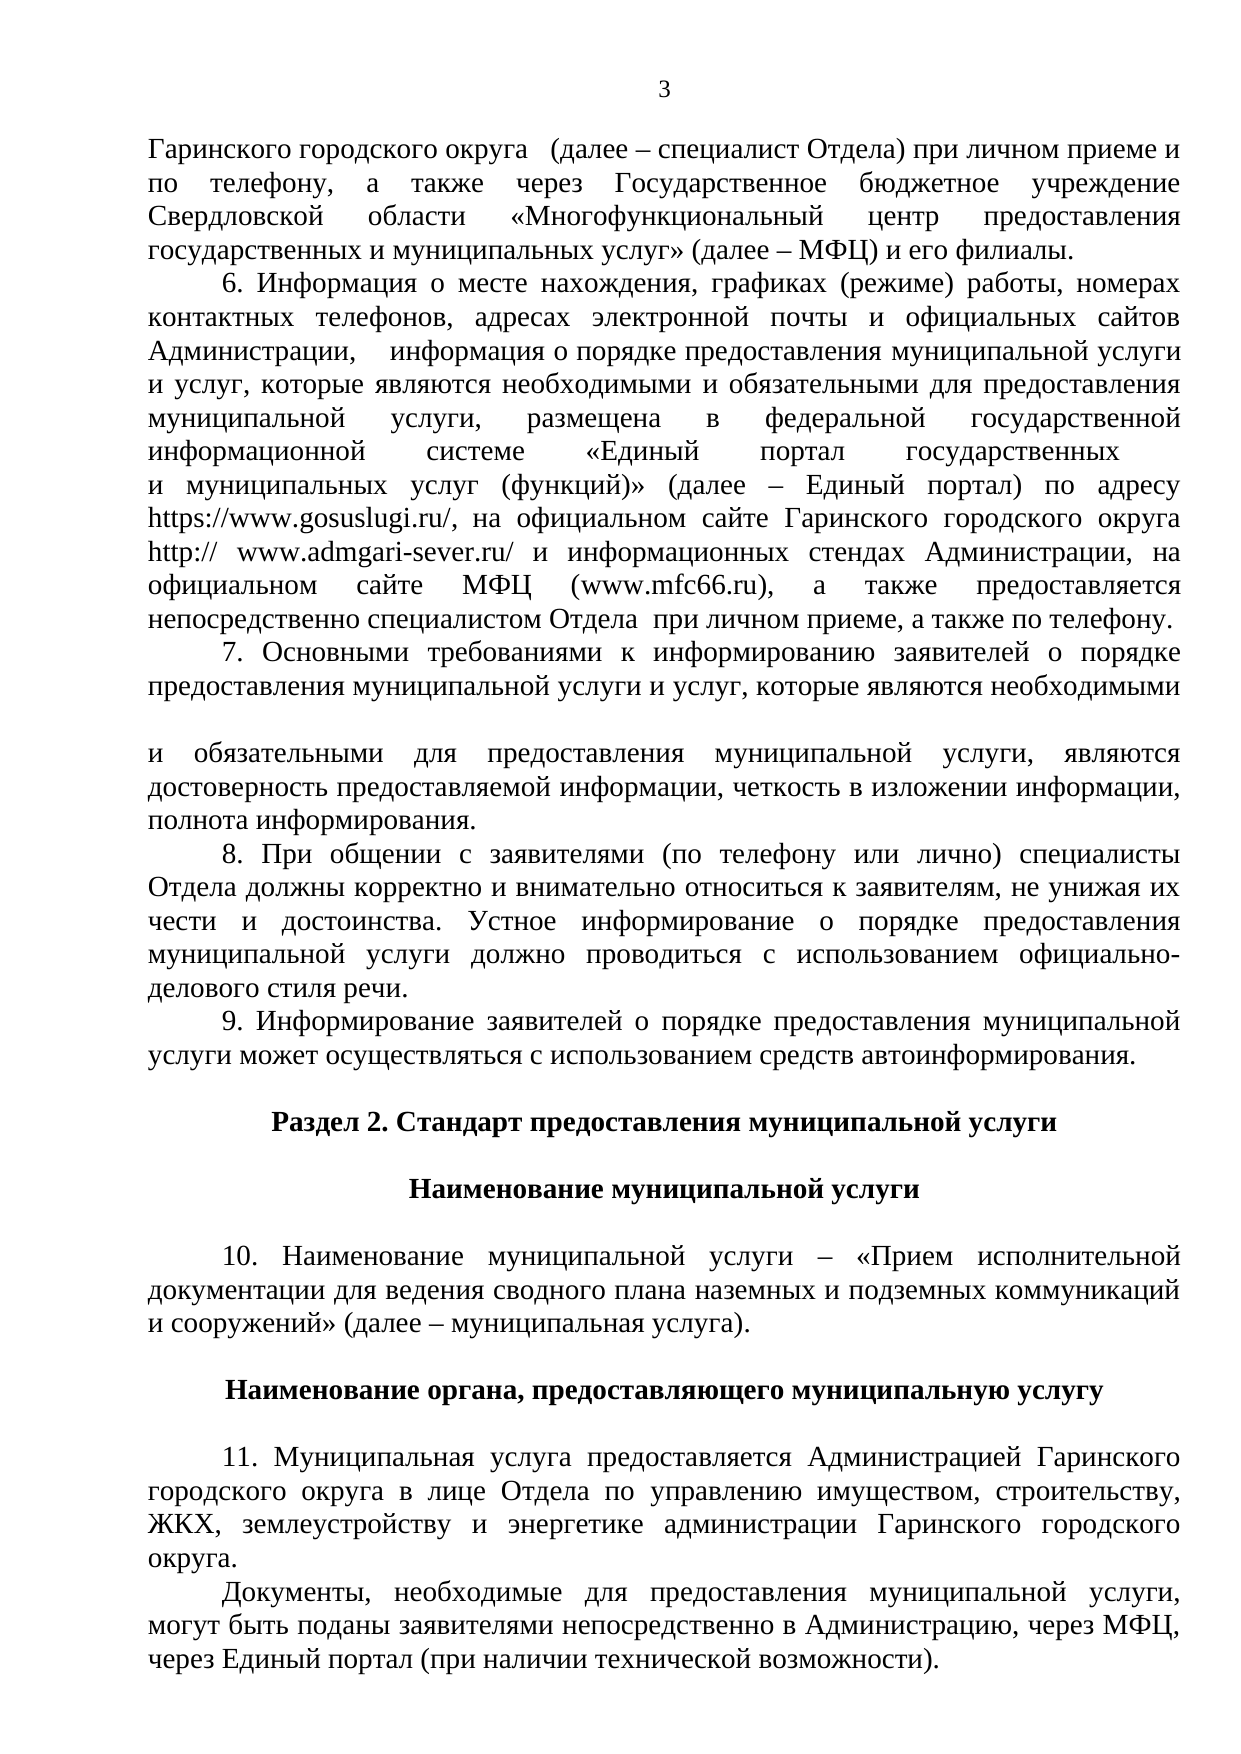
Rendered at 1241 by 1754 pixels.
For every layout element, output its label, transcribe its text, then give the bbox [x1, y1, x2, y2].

text Наименование органа, предоставляющего муниципальную услугу [148, 1372, 1181, 1406]
text 6. Информация о месте нахождения, графиках (режиме) работы, номерах контактных телефонов, адресах электронной почты и официальных сайтов Администрации, информация о порядке предоставления муниципальной услуги и услуг, которые являются необходимыми и обязательными для предоставления муниципальной услуги, размещена в федеральной государственной информационной системе «Единый портал государственных и муниципальных услуг (функций)» (далее – Единый портал) по адресу https://www.gosuslugi.ru/, на официальном сайте Гаринского городского округа http:// www.admgari-sever.ru/ и информационных стендах Администрации, на официальном сайте МФЦ (www.mfc66.ru), а также предоставляется непосредственно специалистом Отдела при личном приеме, а также по телефону. [148, 266, 1181, 634]
text 7. Основными требованиями к информированию заявителей о порядке предоставления муниципальной услуги и услуг, которые являются необходимыми и обязательными для предоставления муниципальной услуги, являются достоверность предоставляемой информации, четкость в изложении информации, полнота информирования. [148, 634, 1181, 836]
text Гаринского городского округа (далее – специалист Отдела) при личном приеме и по телефону, а также через Государственное бюджетное учреждение Свердловской области «Многофункциональный центр предоставления государственных и муниципальных услуг» (далее – МФЦ) и его филиалы. [148, 131, 1181, 266]
text 10. Наименование муниципальной услуги – «Прием исполнительной документации для ведения сводного плана наземных и подземных коммуникаций и сооружений» (далее – муниципальная услуга). [148, 1238, 1181, 1339]
text Наименование муниципальной услуги [148, 1171, 1181, 1205]
text Раздел 2. Стандарт предоставления муниципальной услуги [148, 1104, 1181, 1138]
text Документы, необходимые для предоставления муниципальной услуги, могут быть поданы заявителями непосредственно в Администрацию, через МФЦ, через Единый портал (при наличии технической возможности). [148, 1574, 1181, 1674]
text 8. При общении с заявителями (по телефону или лично) специалисты Отдела должны корректно и внимательно относиться к заявителям, не унижая их чести и достоинства. Устное информирование о порядке предоставления муниципальной услуги должно проводиться с использованием официально-делового стиля речи. [148, 836, 1181, 1003]
text 9. Информирование заявителей о порядке предоставления муниципальной услуги может осуществляться с использованием средств автоинформирования. [148, 1003, 1181, 1071]
text 11. Муниципальная услуга предоставляется Администрацией Гаринского городского округа в лице Отдела по управлению имуществом, строительству, ЖКХ, землеустройству и энергетике администрации Гаринского городского округа. [148, 1439, 1181, 1574]
